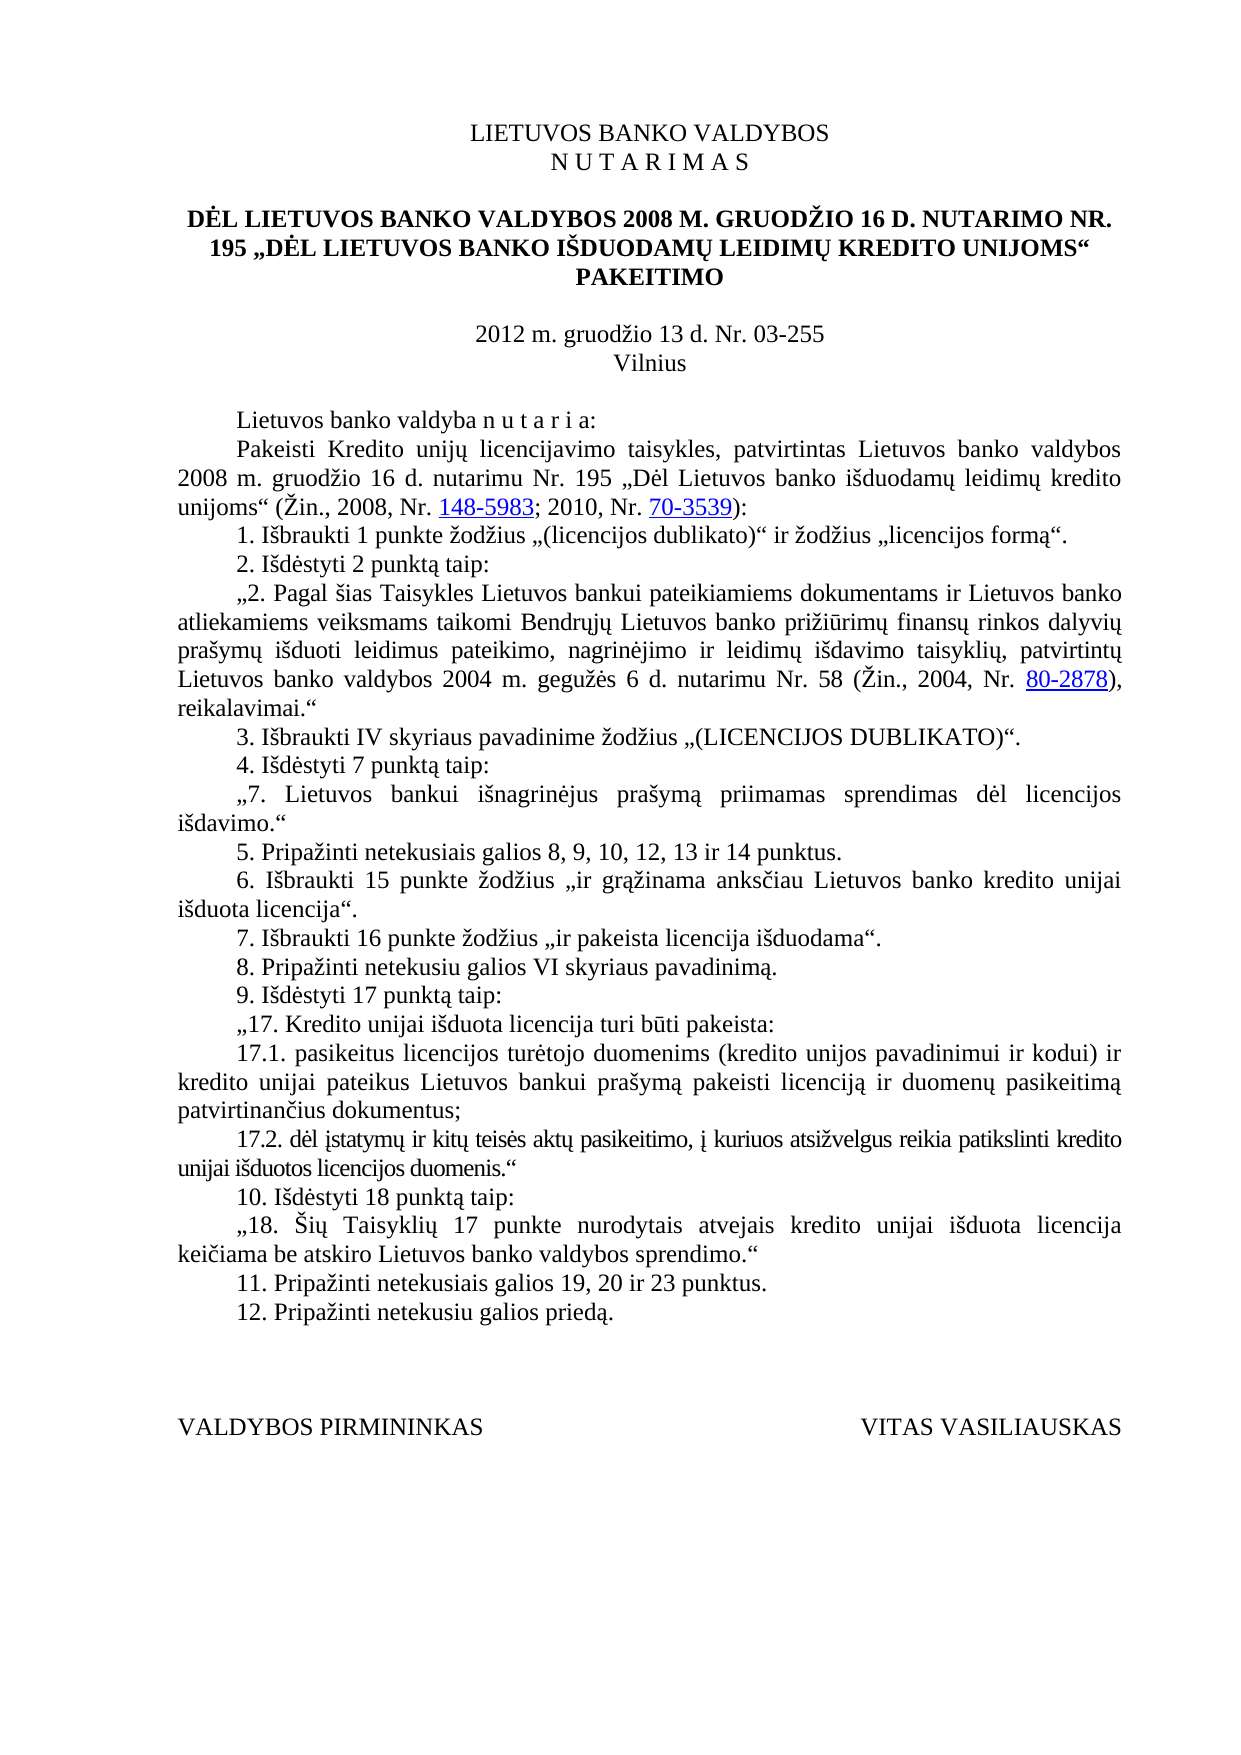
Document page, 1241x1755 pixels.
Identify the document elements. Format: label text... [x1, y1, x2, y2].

text 3. Išbraukti IV skyriaus pavadinime žodžius „(LICENCIJOS DUBLIKATO)“. [177, 722, 1122, 751]
text Lietuvos banko valdyba n u t a r i a: [177, 406, 1122, 434]
text 6. Išbraukti 15 punkte žodžius „ir grąžinama anksčiau Lietuvos banko kredito unijai išduota licencija“. [177, 866, 1122, 923]
text 7. Išbraukti 16 punkte žodžius „ir pakeista licencija išduodama“. [177, 923, 1122, 952]
text 11. Pripažinti netekusiais galios 19, 20 ir 23 punktus. [177, 1268, 1122, 1297]
text 17.2. dėl įstatymų ir kitų teisės aktų pasikeitimo, į kuriuos atsižvelgus reikia patikslinti kredito unijai išduotos licencijos duomenis.“ [177, 1124, 1122, 1182]
text 2. Išdėstyti 2 punktą taip: [177, 549, 1122, 578]
text 10. Išdėstyti 18 punktą taip: [177, 1182, 1122, 1211]
text Valdybos pirmininkas Vitas Vasiliauskas [177, 1412, 1122, 1441]
text 1. Išbraukti 1 punkte žodžius „(licencijos dublikato)“ ir žodžius „licencijos formą“. [177, 521, 1122, 549]
text DĖL LIETUVOS BANKO VALDYBOS 2008 M. GRUODŽIO 16 D. NUTARIMO Nr. 195 „DĖL LIETUVOS BANKO IŠDUODAMŲ LEIDIMŲ KREDITO UNIJOMS“ PAKEITIMO [177, 204, 1122, 291]
text „7. Lietuvos bankui išnagrinėjus prašymą priimamas sprendimas dėl licencijos išdavimo.“ [177, 779, 1122, 837]
text „17. Kredito unijai išduota licencija turi būti pakeista: [177, 1009, 1122, 1038]
text „18. Šių Taisyklių 17 punkte nurodytais atvejais kredito unijai išduota licencija keičiama be atskiro Lietuvos banko valdybos sprendimo.“ [177, 1211, 1122, 1268]
text 8. Pripažinti netekusiu galios VI skyriaus pavadinimą. [177, 952, 1122, 981]
text 17.1. pasikeitus licencijos turėtojo duomenims (kredito unijos pavadinimui ir kodui) ir kredito unijai pateikus Lietuvos bankui prašymą pakeisti licenciją ir duomenų pasikeitimą patvirtinančius dokumentus; [177, 1038, 1122, 1124]
text 12. Pripažinti netekusiu galios priedą. [177, 1297, 1122, 1326]
text „2. Pagal šias Taisykles Lietuvos bankui pateikiamiems dokumentams ir Lietuvos banko atliekamiems veiksmams taikomi Bendrųjų Lietuvos banko prižiūrimų finansų rinkos dalyvių prašymų išduoti leidimus pateikimo, nagrinėjimo ir leidimų išdavimo taisyklių, patvirtintų Lietuvos banko valdybos 2004 m. gegužės 6 d. nutarimu Nr. 58 (Žin., 2004, Nr. 80-2878), reikalavimai.“ [177, 578, 1122, 722]
text 9. Išdėstyti 17 punktą taip: [177, 981, 1122, 1009]
text 5. Pripažinti netekusiais galios 8, 9, 10, 12, 13 ir 14 punktus. [177, 837, 1122, 866]
text N U T A R I M A S [177, 147, 1122, 176]
text LIETUVOS BANKO VALDYBOS [177, 118, 1122, 147]
text Vilnius [177, 348, 1122, 377]
text Pakeisti Kredito unijų licencijavimo taisykles, patvirtintas Lietuvos banko valdybos 2008 m. gruodžio 16 d. nutarimu Nr. 195 „Dėl Lietuvos banko išduodamų leidimų kredito unijoms“ (Žin., 2008, Nr. 148-5983; 2010, Nr. 70-3539): [177, 434, 1122, 521]
text 4. Išdėstyti 7 punktą taip: [177, 751, 1122, 779]
text 2012 m. gruodžio 13 d. Nr. 03-255 [177, 319, 1122, 348]
